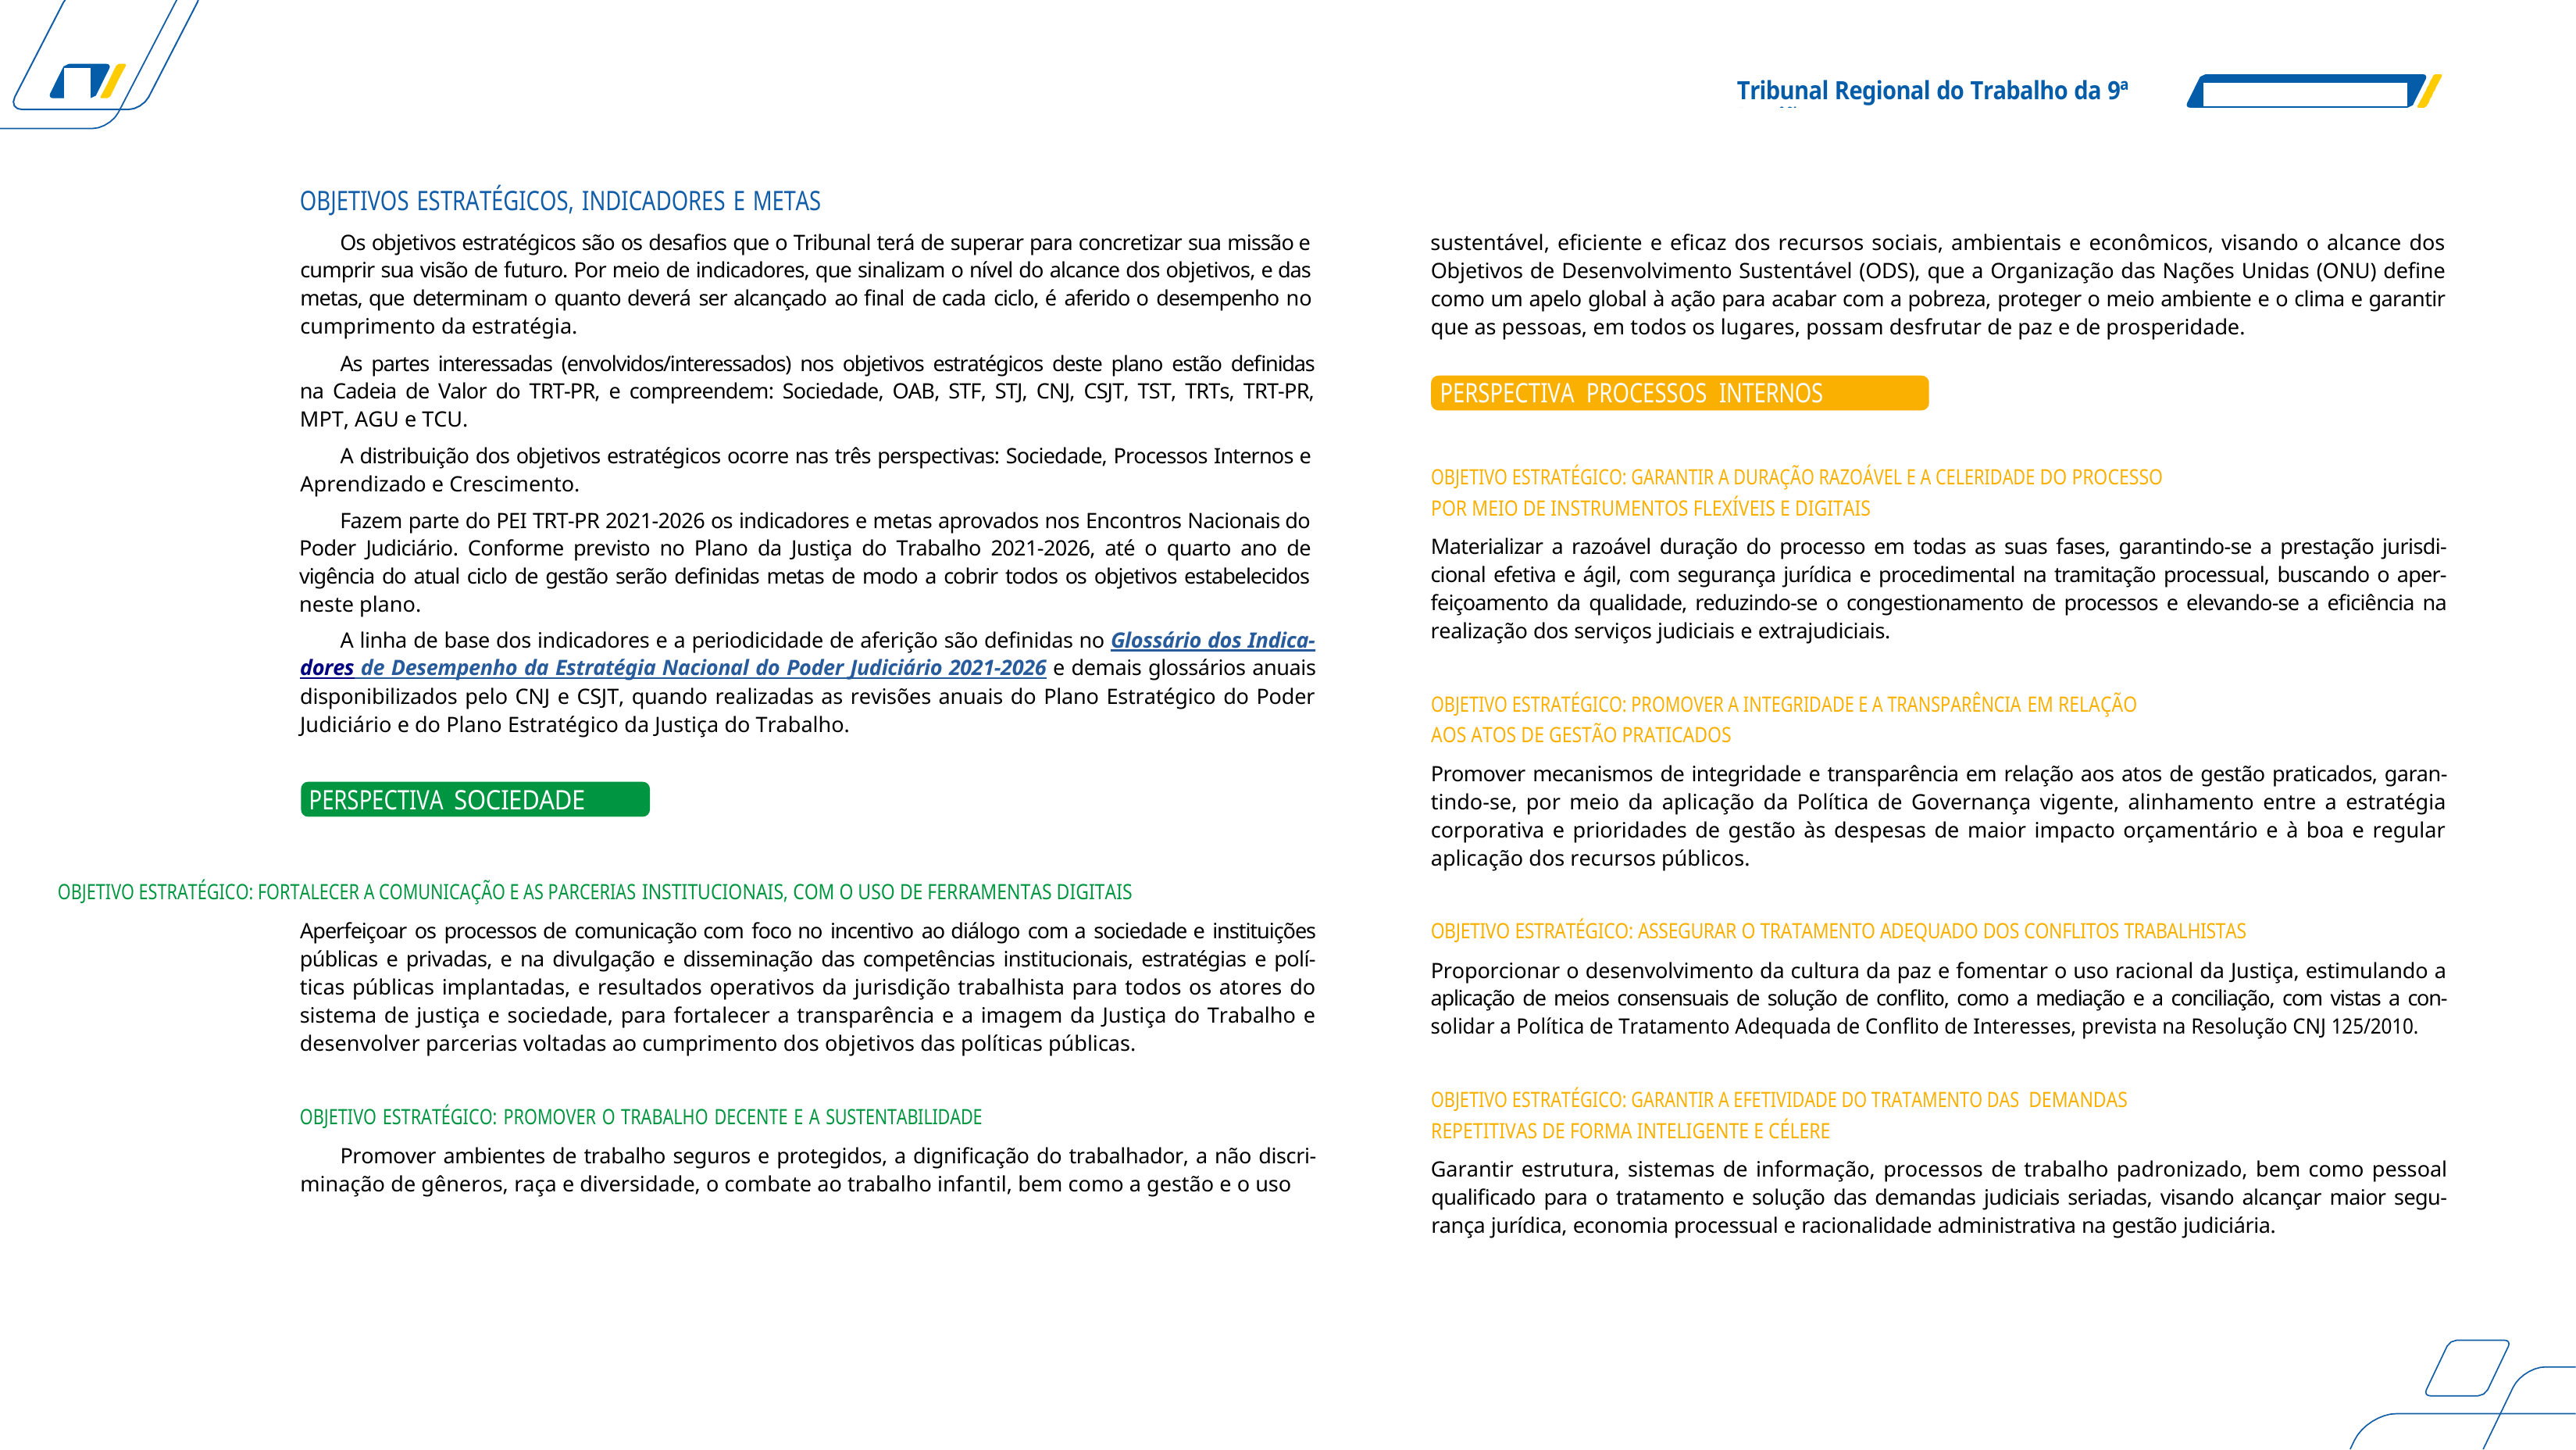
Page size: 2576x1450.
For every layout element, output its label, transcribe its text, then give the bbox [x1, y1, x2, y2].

subtitle OBJETIVO ESTRATÉGICO: GARANTIR A EFETIVIDADE DO TRATAMENTO DAS DEMANDAS REPETITIVAS DE FORMA INTELIGENTE E CÉLERE [1431, 1085, 2176, 1145]
text Promover mecanismos de integridade e transparência em relação aos atos de gestão praticados, garan- tindo-se, por meio da aplicação da Política de Governança vigente, alinhamento entre a estratégia corporativa e prioridades de gestão às despesas de maior impacto orçamentário e à boa e regular aplicação dos recursos públicos. [1431, 759, 2447, 872]
subtitle OBJETIVO ESTRATÉGICO: PROMOVER A INTEGRIDADE E A TRANSPARÊNCIA EM RELAÇÃO AOS ATOS DE GESTÃO PRATICADOS [1431, 689, 2176, 748]
text Aperfeiçoar os processos de comunicação com foco no incentivo ao diálogo com a sociedade e instituições públicas e privadas, e na divulgação e disseminação das competências institucionais, estratégias e polí- ticas públicas implantadas, e resultados operativos da jurisdição trabalhista para todos os atores do sistema de justiça e sociedade, para fortalecer a transparência e a imagem da Justiça do Trabalho e desenvolver parcerias voltadas ao cumprimento dos objetivos das políticas públicas. [299, 916, 1316, 1057]
subtitle OBJETIVO ESTRATÉGICO: ASSEGURAR O TRATAMENTO ADEQUADO DOS CONFLITOS TRABALHISTAS [1431, 916, 2449, 945]
text Promover ambientes de trabalho seguros e protegidos, a dignificação do trabalhador, a não discri- minação de gêneros, raça e diversidade, o combate ao trabalho infantil, bem como a gestão e o uso [300, 1141, 1316, 1198]
subtitle OBJETIVO ESTRATÉGICO: PROMOVER O TRABALHO DECENTE E A SUSTENTABILIDADE [300, 1102, 1316, 1130]
text Proporcionar o desenvolvimento da cultura da paz e fomentar o uso racional da Justiça, estimulando a aplicação de meios consensuais de solução de conflito, como a mediação e a conciliação, com vistas a con- solidar a Política de Tratamento Adequada de Conflito de Interesses, prevista na Resolução CNJ 125/2010. [1430, 955, 2447, 1041]
text sustentável, eficiente e eficaz dos recursos sociais, ambientais e econômicos, visando o alcance dos Objetivos de Desenvolvimento Sustentável (ODS), que a Organização das Nações Unidas (ONU) define como um apelo global à ação para acabar com a pobreza, proteger o meio ambiente e o clima e garantir que as pessoas, em todos os lugares, possam desfrutar de paz e de prosperidade. [1430, 228, 2446, 341]
subtitle OBJETIVO ESTRATÉGICO: GARANTIR A DURAÇÃO RAZOÁVEL E A CELERIDADE DO PROCESSO POR MEIO DE INSTRUMENTOS FLEXÍVEIS E DIGITAIS [1431, 462, 2176, 522]
text As partes interessadas (envolvidos/interessados) nos objetivos estratégicos deste plano estão definidas na Cadeia de Valor do TRT-PR, e compreendem: Sociedade, OAB, STF, STJ, CNJ, CSJT, TST, TRTs, TRT-PR, MPT, AGU e TCU. [300, 348, 1315, 433]
text Os objetivos estratégicos são os desafios que o Tribunal terá de superar para concretizar sua missão e cumprir sua visão de futuro. Por meio de indicadores, que sinalizam o nível do alcance dos objetivos, e das metas, que determinam o quanto deverá ser alcançado ao final de cada ciclo, é aferido o desempenho no cumprimento da estratégia. [300, 227, 1312, 341]
text Garantir estrutura, sistemas de informação, processos de trabalho padronizado, bem como pessoal qualificado para o tratamento e solução das demandas judiciais seriadas, visando alcançar maior segu- rança jurídica, economia processual e racionalidade administrativa na gestão judiciária. [1431, 1155, 2447, 1239]
text OBJETIVOS ESTRATÉGICOS, INDICADORES E METAS [300, 182, 1316, 219]
text A distribuição dos objetivos estratégicos ocorre nas três perspectivas: Sociedade, Processos Internos e Aprendizado e Crescimento. [300, 441, 1311, 498]
text Fazem parte do PEI TRT-PR 2021-2026 os indicadores e metas aprovados nos Encontros Nacionais do Poder Judiciário. Conforme previsto no Plano da Justiça do Trabalho 2021-2026, até o quarto ano de vigência do atual ciclo de gestão serão definidas metas de modo a cobrir todos os objetivos estabelecidos neste plano. [299, 505, 1311, 619]
text A linha de base dos indicadores e a periodicidade de aferição são definidas no Glossário dos Indica- dores de Desempenho da Estratégia Nacional do Poder Judiciário 2021-2026 e demais glossários anuais disponibilizados pelo CNJ e CSJT, quando realizadas as revisões anuais do Plano Estratégico do Poder Judiciário e do Plano Estratégico da Justiça do Trabalho. [300, 626, 1316, 738]
subtitle OBJETIVO ESTRATÉGICO: FORTALECER A COMUNICAÇÃO E AS PARCERIAS INSTITUCIONAIS, COM O USO DE FERRAMENTAS DIGITAIS [58, 877, 1180, 905]
text Materializar a razoável duração do processo em todas as suas fases, garantindo-se a prestação jurisdi- cional efetiva e ágil, com segurança jurídica e procedimental na tramitação processual, buscando o aper- feiçoamento da qualidade, reduzindo-se o congestionamento de processos e elevando-se a eficiência na realização dos serviços judiciais e extrajudiciais. [1430, 532, 2447, 645]
